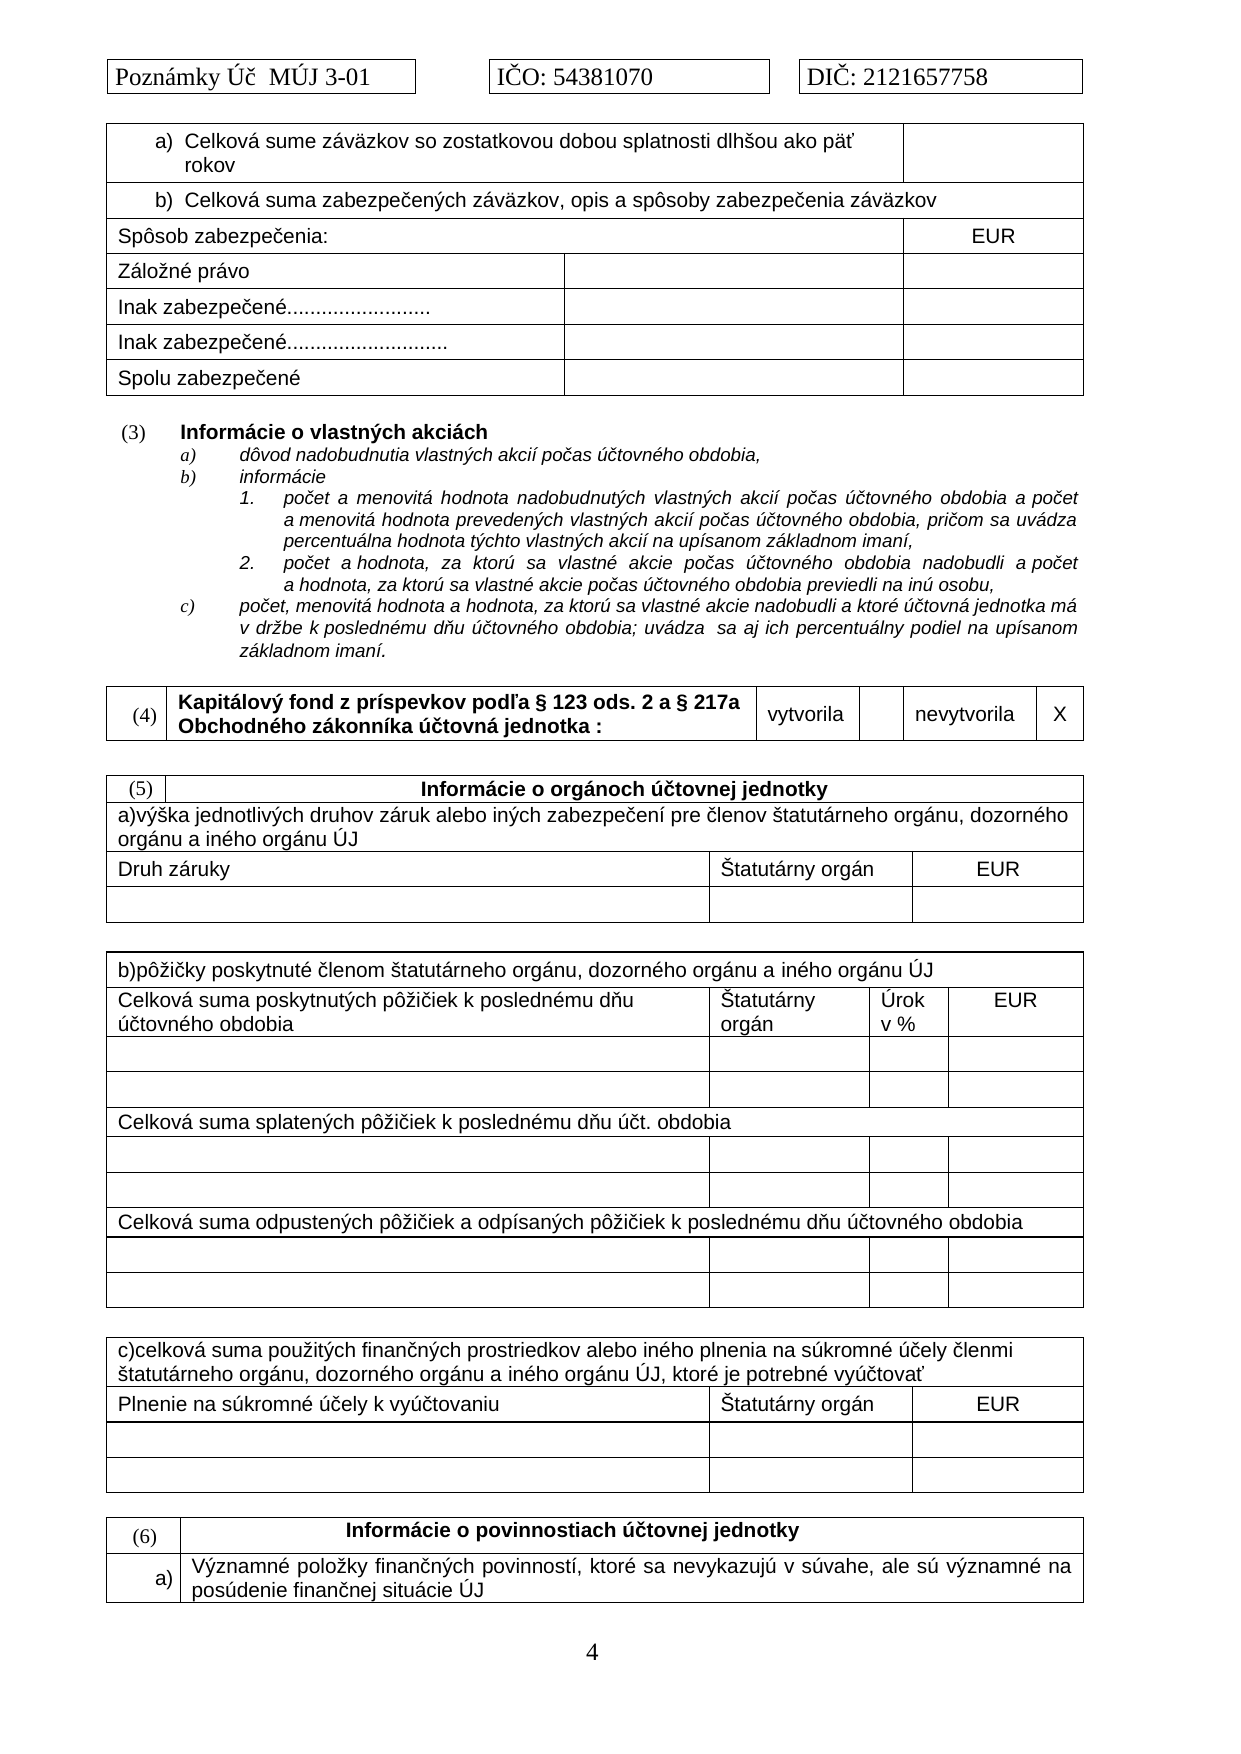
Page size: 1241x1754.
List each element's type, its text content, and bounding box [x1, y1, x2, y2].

table_cell Štatutárny orgán [710, 988, 869, 1036]
table_cell [710, 1137, 869, 1172]
table_cell Celková suma poskytnutých pôžičiek k poslednému dňu účtovného obdobia [107, 988, 709, 1036]
table_cell [870, 1238, 948, 1272]
table_cell [904, 289, 1083, 324]
table_cell [870, 1273, 948, 1307]
table_cell [710, 1072, 869, 1107]
table_header nevytvorila [904, 687, 1036, 740]
table_cell [710, 1173, 869, 1207]
table_cell [949, 1137, 1083, 1172]
table_cell [107, 887, 709, 922]
table_cell Celková suma odpustených pôžičiek a odpísaných pôžičiek k poslednému dňu účtovného obdobia [107, 1208, 1083, 1236]
table_cell [904, 360, 1083, 394]
table_cell EUR [949, 988, 1083, 1036]
table_cell EUR [913, 1387, 1083, 1421]
table_cell [710, 1037, 869, 1071]
table_cell [904, 325, 1083, 359]
table_cell Štatutárny orgán [710, 852, 912, 886]
table_header [107, 776, 165, 802]
table_cell [913, 1458, 1083, 1492]
table_cell Inak zabezpečené......................... [107, 289, 564, 324]
list informácie [180, 465, 1078, 487]
list počet a hodnota, za ktorú sa vlastné akcie počas účtovného obdobia nadobudli a počet a hodnota, za ktorú sa vlastné akcie počas účtovného obdobia previedli na inú osobu, [239, 552, 1078, 595]
table_cell Spolu zabezpečené [107, 360, 564, 394]
table_cell [710, 1238, 869, 1272]
table_cell Štatutárny orgán [710, 1387, 912, 1421]
table_cell [949, 1037, 1083, 1071]
table_cell [107, 1037, 709, 1071]
list počet, menovitá hodnota a hodnota, za ktorú sa vlastné akcie nadobudli a ktoré účtovná jednotka má v držbe k poslednému dňu účtovného obdobia; uvádza sa aj ich percentuálny podiel na upísanom základnom imaní. [180, 595, 1078, 662]
table_cell [565, 289, 903, 324]
table_cell [904, 254, 1083, 288]
table_cell [870, 1137, 948, 1172]
table_cell [710, 1273, 869, 1307]
table_cell Významné položky finančných povinností, ktoré sa nevykazujú v súvahe, ale sú významné na posúdenie finančnej situácie ÚJ [181, 1554, 1083, 1602]
table_cell [107, 1273, 709, 1307]
list dôvod nadobudnutia vlastných akcií počas účtovného obdobia, [180, 444, 1078, 465]
table_cell Spôsob zabezpečenia: [107, 219, 903, 253]
table_cell Celková sume záväzkov so zostatkovou dobou splatnosti dlhšou ako päť rokov [107, 124, 903, 182]
table_cell Plnenie na súkromné účely k vyúčtovaniu [107, 1387, 709, 1421]
table_cell a)výška jednotlivých druhov záruk alebo iných zabezpečení pre členov štatutárneho orgánu, dozorného orgánu a iného orgánu ÚJ [107, 803, 1083, 851]
table_cell [913, 887, 1083, 922]
table_cell [710, 1423, 912, 1457]
list Informácie o vlastných akciách [121, 419, 1078, 444]
table_cell EUR [913, 852, 1083, 886]
table_cell [949, 1238, 1083, 1272]
table_cell [710, 1458, 912, 1492]
table_cell [949, 1173, 1083, 1207]
table_cell Záložné právo [107, 254, 564, 288]
table_header c)celková suma použitých finančných prostriedkov alebo iného plnenia na súkromné účely členmi štatutárneho orgánu, dozorného orgánu a iného orgánu ÚJ, ktoré je potrebné vyúčtovať [107, 1338, 1083, 1386]
table_header [860, 687, 903, 740]
table_header b)pôžičky poskytnuté členom štatutárneho orgánu, dozorného orgánu a iného orgánu ÚJ [107, 953, 1083, 987]
table_header Kapitálový fond z príspevkov podľa § 123 ods. 2 a § 217a Obchodného zákonníka účtovná jednotka : [167, 687, 756, 740]
table_cell [710, 887, 912, 922]
table_cell [949, 1273, 1083, 1307]
list počet a menovitá hodnota nadobudnutých vlastných akcií počas účtovného obdobia a počet a menovitá hodnota prevedených vlastných akcií počas účtovného obdobia, pričom sa uvádza percentuálna hodnota týchto vlastných akcií na upísanom základnom imaní, [239, 487, 1078, 552]
table_cell [107, 1458, 709, 1492]
table_cell [107, 1238, 709, 1272]
table_cell [870, 1173, 948, 1207]
table_cell Celková suma splatených pôžičiek k poslednému dňu účt. obdobia [107, 1108, 1083, 1136]
table_cell [107, 1554, 180, 1602]
table_header Informácie o povinnostiach účtovnej jednotky [181, 1518, 1083, 1553]
table_cell Úrok v % [870, 988, 948, 1036]
table_cell [565, 325, 903, 359]
table_header [107, 687, 166, 740]
table_cell [870, 1037, 948, 1071]
table_cell [870, 1072, 948, 1107]
table_header [107, 1518, 180, 1553]
table_header vytvorila [757, 687, 859, 740]
table_cell [565, 360, 903, 394]
table_header Informácie o orgánoch účtovnej jednotky [166, 776, 1083, 802]
table_cell Inak zabezpečené............................ [107, 325, 564, 359]
table_cell Druh záruky [107, 852, 709, 886]
table_cell [565, 254, 903, 288]
table_cell [107, 1137, 709, 1172]
table_cell [107, 1072, 709, 1107]
table_cell [904, 124, 1083, 182]
table_cell Celková suma zabezpečených záväzkov, opis a spôsoby zabezpečenia záväzkov [107, 183, 1083, 217]
table_cell [949, 1072, 1083, 1107]
table_cell [913, 1423, 1083, 1457]
table_header X [1037, 687, 1083, 740]
table_cell [107, 1173, 709, 1207]
table_cell EUR [904, 219, 1083, 253]
table_cell [107, 1423, 709, 1457]
